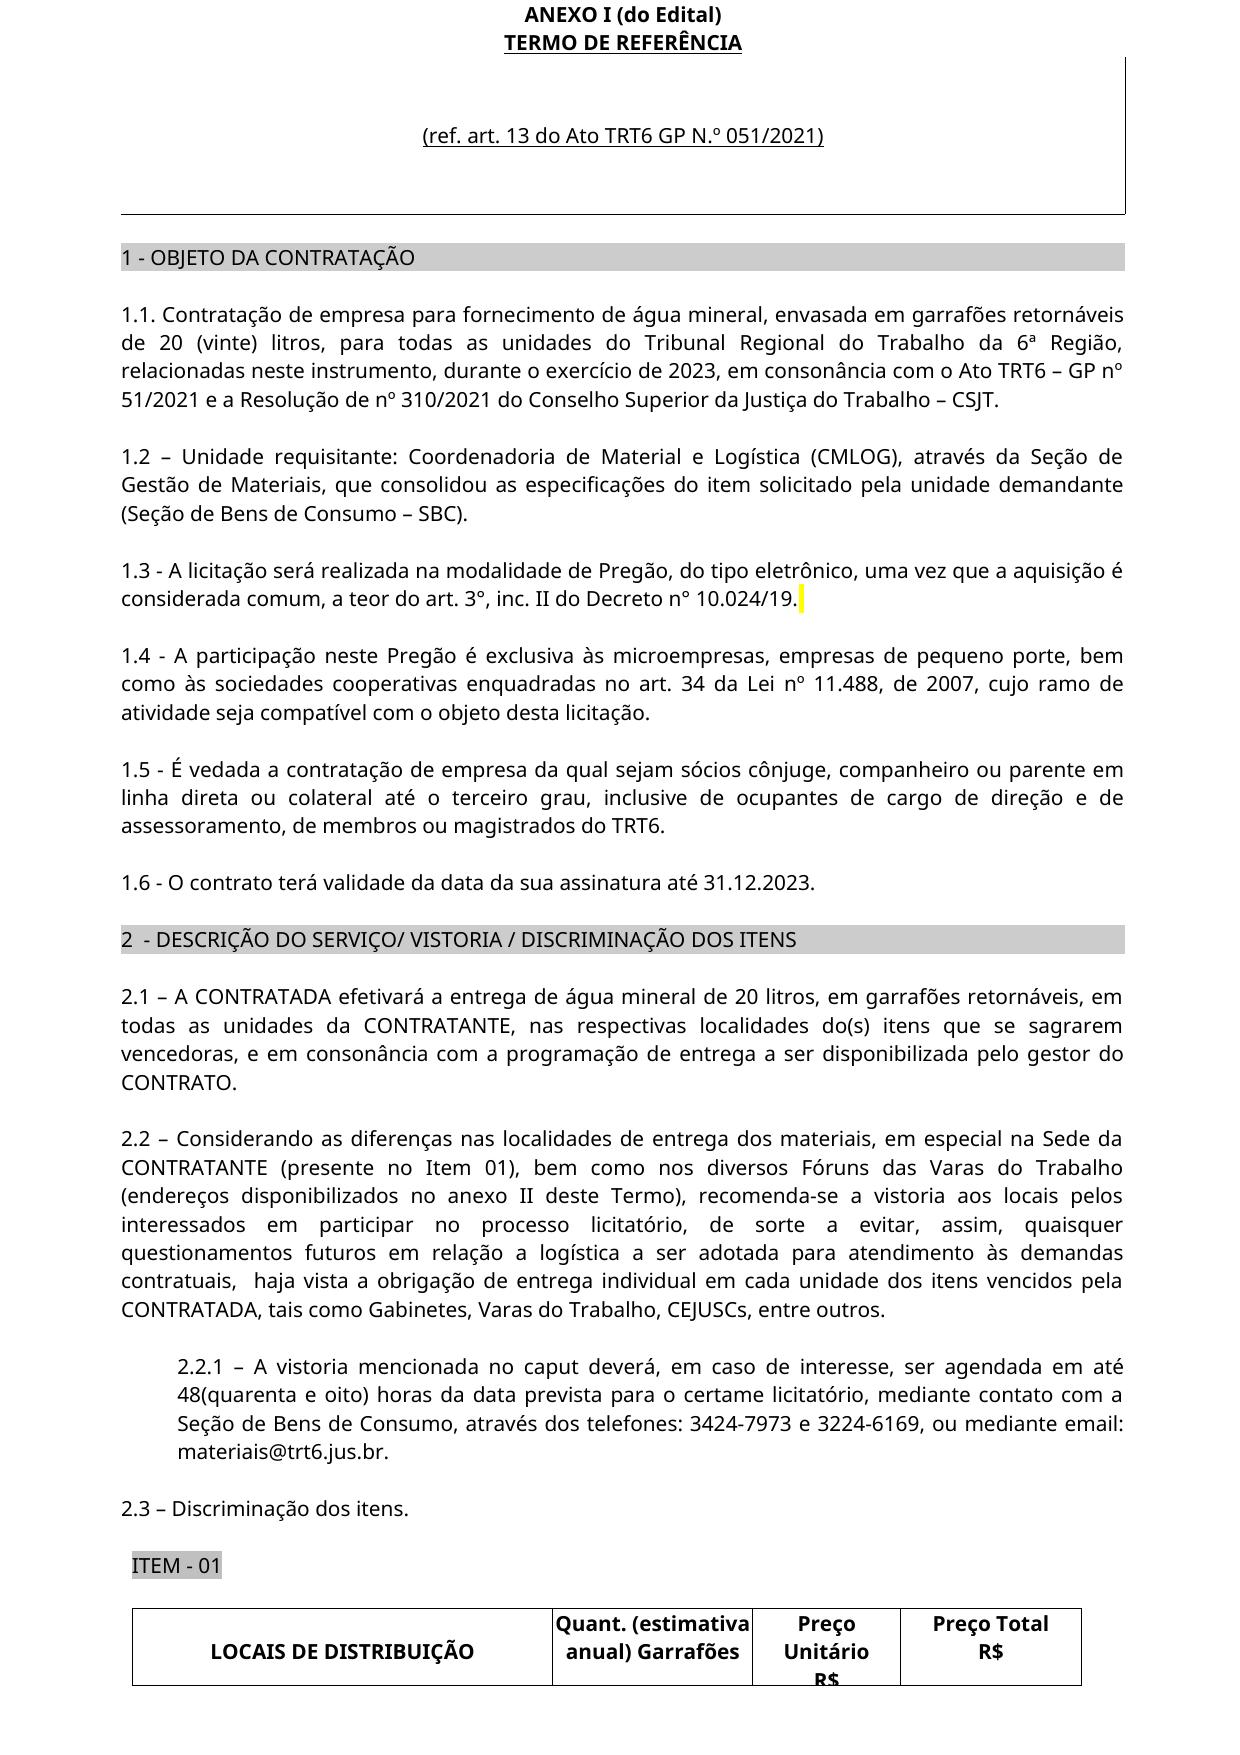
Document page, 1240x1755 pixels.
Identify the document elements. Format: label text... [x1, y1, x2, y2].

text 2.2.1 – A vistoria mencionada no caput deverá, em caso de interesse, ser agendada em até 48(quarenta e oito) horas da data prevista para o certame licitatório, mediante contato com a Seção de Bens de Consumo, através dos telefones: 3424-7973 e 3224-6169, ou mediante email: materiais@trt6.jus.br. [177, 1352, 1125, 1466]
text ANEXO I (do Edital) [121, 0, 1125, 28]
text 1 - OBJETO DA CONTRATAÇÃO [121, 243, 1125, 271]
text TERMO DE REFERÊNCIA [121, 28, 1125, 57]
table_header Quant. (estimativa anual) Garrafões [553, 1609, 752, 1685]
text 1.4 - A participação neste Pregão é exclusiva às microempresas, empresas de pequeno porte, bem como às sociedades cooperativas enquadradas no art. 34 da Lei nº 11.488, de 2007, cujo ramo de atividade seja compatível com o objeto desta licitação. [121, 641, 1125, 726]
text 2.1 – A CONTRATADA efetivará a entrega de água mineral de 20 litros, em garrafões retornáveis, em todas as unidades da CONTRATANTE, nas respectivas localidades do(s) itens que se sagrarem vencedoras, e em consonância com a programação de entrega a ser disponibilizada pelo gestor do CONTRATO. [121, 982, 1125, 1096]
table_header Preço Total R$ [901, 1609, 1081, 1685]
text (ref. art. 13 do Ato TRT6 GP N.º 051/2021) [121, 57, 1125, 214]
table_header Preço Unitário R$ [753, 1609, 900, 1685]
table_header LOCAIS DE DISTRIBUIÇÃO [133, 1609, 552, 1685]
text 1.2 – Unidade requisitante: Coordenadoria de Material e Logística (CMLOG), através da Seção de Gestão de Materiais, que consolidou as especificações do item solicitado pela unidade demandante (Seção de Bens de Consumo – SBC). [121, 442, 1125, 527]
text 1.6 - O contrato terá validade da data da sua assinatura até 31.12.2023. [121, 868, 1125, 897]
text 2.3 – Discriminação dos itens. [121, 1494, 1125, 1523]
text ITEM - 01 [121, 1551, 1125, 1579]
text 1.1. Contratação de empresa para fornecimento de água mineral, envasada em garrafões retornáveis de 20 (vinte) litros, para todas as unidades do Tribunal Regional do Trabalho da 6ª Região, relacionadas neste instrumento, durante o exercício de 2023, em consonância com o Ato TRT6 – GP nº 51/2021 e a Resolução de nº 310/2021 do Conselho Superior da Justiça do Trabalho – CSJT. [121, 300, 1125, 413]
text 2.2 – Considerando as diferenças nas localidades de entrega dos materiais, em especial na Sede da CONTRATANTE (presente no Item 01), bem como nos diversos Fóruns das Varas do Trabalho (endereços disponibilizados no anexo II deste Termo), recomenda-se a vistoria aos locais pelos interessados em participar no processo licitatório, de sorte a evitar, assim, quaisquer questionamentos futuros em relação a logística a ser adotada para atendimento às demandas contratuais, haja vista a obrigação de entrega individual em cada unidade dos itens vencidos pela CONTRATADA, tais como Gabinetes, Varas do Trabalho, CEJUSCs, entre outros. [121, 1124, 1125, 1323]
text 2 - DESCRIÇÃO DO SERVIÇO/ VISTORIA / DISCRIMINAÇÃO DOS ITENS [121, 925, 1125, 954]
text 1.3 - A licitação será realizada na modalidade de Pregão, do tipo eletrônico, uma vez que a aquisição é considerada comum, a teor do art. 3°, inc. II do Decreto n° 10.024/19. [121, 556, 1125, 613]
text 1.5 - É vedada a contratação de empresa da qual sejam sócios cônjuge, companheiro ou parente em linha direta ou colateral até o terceiro grau, inclusive de ocupantes de cargo de direção e de assessoramento, de membros ou magistrados do TRT6. [121, 755, 1125, 840]
